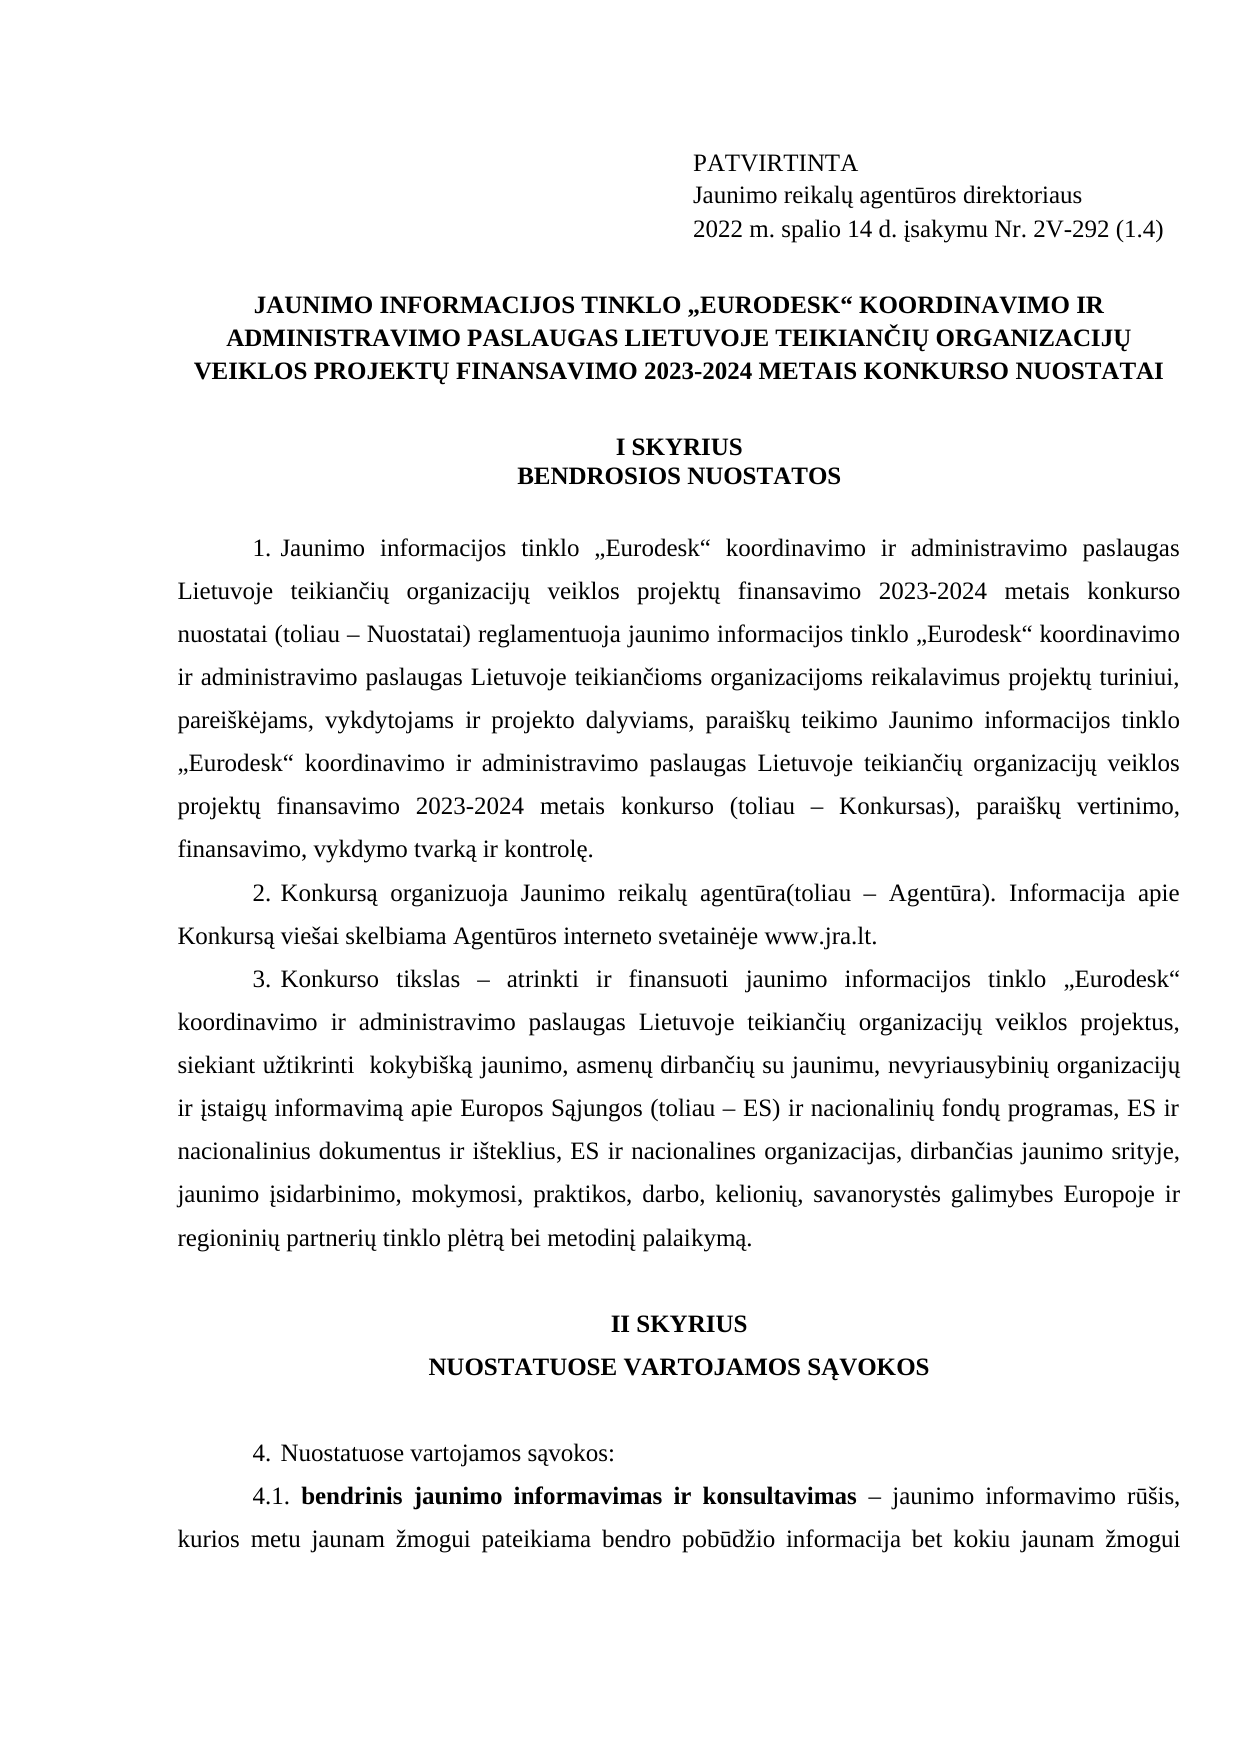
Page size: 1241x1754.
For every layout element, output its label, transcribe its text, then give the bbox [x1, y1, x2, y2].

text 1. Jaunimo informacijos tinklo „Eurodesk“ koordinavimo ir administravimo paslaugas Lietuvoje teikiančių organizacijų veiklos projektų finansavimo 2023-2024 metais konkurso nuostatai (toliau – Nuostatai) reglamentuoja jaunimo informacijos tinklo „Eurodesk“ koordinavimo ir administravimo paslaugas Lietuvoje teikiančioms organizacijoms reikalavimus projektų turiniui, pareiškėjams, vykdytojams ir projekto dalyviams, paraiškų teikimo Jaunimo informacijos tinklo „Eurodesk“ koordinavimo ir administravimo paslaugas Lietuvoje teikiančių organizacijų veiklos projektų finansavimo 2023-2024 metais konkurso (toliau – Konkursas), paraiškų vertinimo, finansavimo, vykdymo tvarką ir kontrolę. [177, 533, 1181, 863]
text I SKYRIUS [177, 432, 1181, 461]
text BENDROSIOS NUOSTATOS [177, 461, 1181, 489]
text 4.1. bendrinis jaunimo informavimas ir konsultavimas – jaunimo informavimo rūšis, kurios metu jaunam žmogui pateikiama bendro pobūdžio informacija bet kokiu jaunam žmogui [177, 1481, 1181, 1553]
text Jaunimo reikalų agentūros direktoriaus [693, 181, 1181, 209]
text 3. Konkurso tikslas – atrinkti ir finansuoti jaunimo informacijos tinklo „Eurodesk“ koordinavimo ir administravimo paslaugas Lietuvoje teikiančių organizacijų veiklos projektus, siekiant užtikrinti kokybišką jaunimo, asmenų dirbančių su jaunimu, nevyriausybinių organizacijų ir įstaigų informavimą apie Europos Sąjungos (toliau – ES) ir nacionalinių fondų programas, ES ir nacionalinius dokumentus ir išteklius, ES ir nacionalines organizacijas, dirbančias jaunimo srityje, jaunimo įsidarbinimo, mokymosi, praktikos, darbo, kelionių, savanorystės galimybes Europoje ir regioninių partnerių tinklo plėtrą bei metodinį palaikymą. [177, 964, 1181, 1251]
text NUOSTATUOSE VARTOJAMOS SĄVOKOS [177, 1352, 1181, 1381]
text 2. Konkursą organizuoja Jaunimo reikalų agentūra(toliau – Agentūra). Informacija apie Konkursą viešai skelbiama Agentūros interneto svetainėje www.jra.lt. [177, 878, 1181, 949]
text II SKYRIUS [177, 1309, 1181, 1338]
text JAUNIMO INFORMACIJOS TINKLO „EURODESK“ KOORDINAVIMO IR ADMINISTRAVIMO PASLAUGAS LIETUVOJE TEIKIANČIŲ ORGANIZACIJŲ VEIKLOS PROJEKTŲ FINANSAVIMO 2023-2024 METAIS KONKURSO NUOSTATAI [177, 290, 1181, 384]
text 2022 m. spalio 14 d. įsakymu Nr. 2V-292 (1.4) [693, 214, 1181, 242]
text 4. Nuostatuose vartojamos sąvokos: [177, 1438, 1181, 1467]
text PATVIRTINTA [693, 148, 1181, 176]
